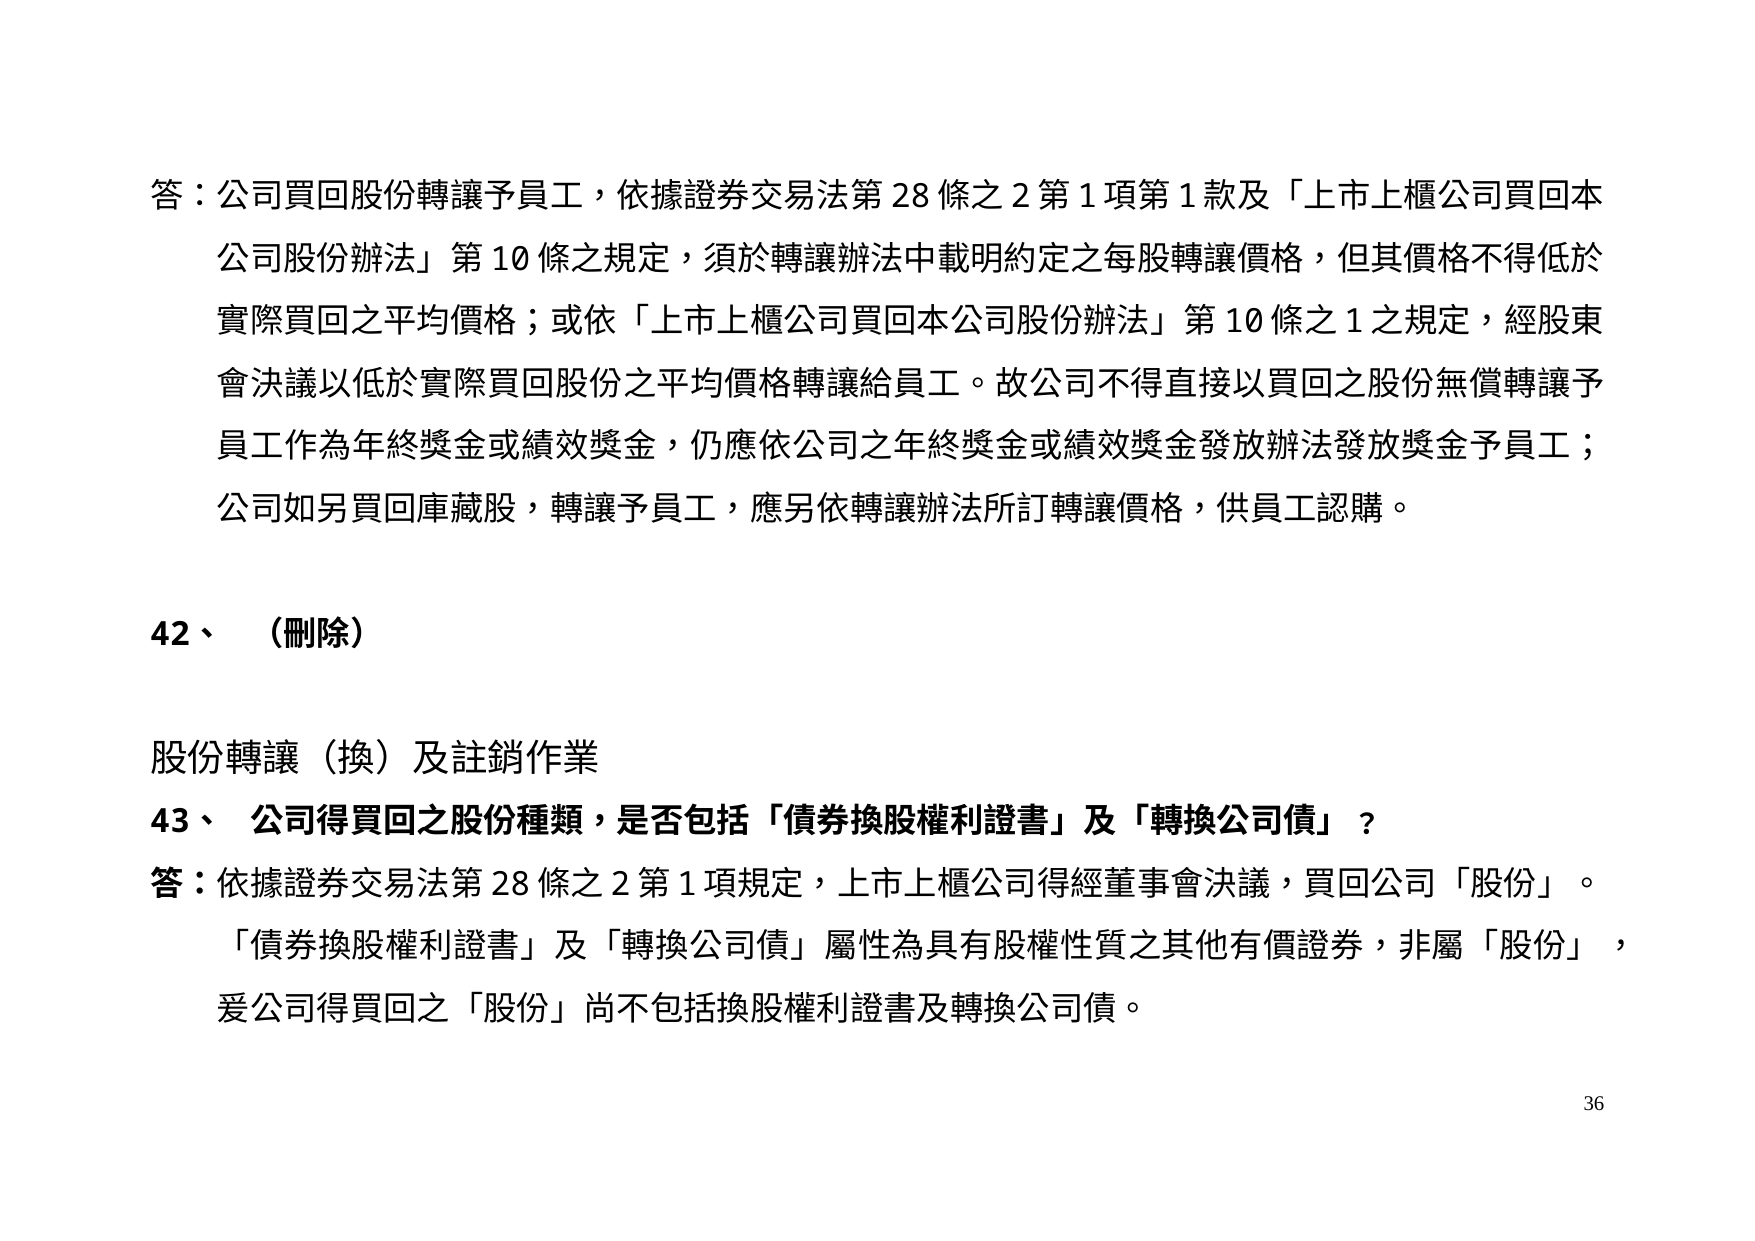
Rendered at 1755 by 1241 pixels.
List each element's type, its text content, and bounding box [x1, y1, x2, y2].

list （刪除） [150, 589, 1604, 651]
list 公司得買回之股份種類，是否包括「債券換股權利證書」及「轉換公司債」﹖ [150, 776, 1604, 839]
text 答：依據證券交易法第28條之2第1項規定，上市上櫃公司得經董事會決議，買回公司「股份」。「債券換股權利證書」及「轉換公司債」屬性為具有股權性質之其他有價證券，非屬「股份」，爰公司得買回之「股份」尚不包括換股權利證書及轉換公司債。 [150, 839, 1604, 1026]
text 答：公司買回股份轉讓予員工，依據證券交易法第28條之2第1項第1款及「上市上櫃公司買回本公司股份辦法」第10條之規定，須於轉讓辦法中載明約定之每股轉讓價格，但其價格不得低於實際買回之平均價格；或依「上市上櫃公司買回本公司股份辦法」第10條之1之規定，經股東會決議以低於實際買回股份之平均價格轉讓給員工。故公司不得直接以買回之股份無償轉讓予員工作為年終獎金或績效獎金，仍應依公司之年終獎金或績效獎金發放辦法發放獎金予員工；公司如另買回庫藏股，轉讓予員工，應另依轉讓辦法所訂轉讓價格，供員工認購。 [150, 151, 1604, 526]
text 股份轉讓（換）及註銷作業 [150, 714, 1604, 776]
